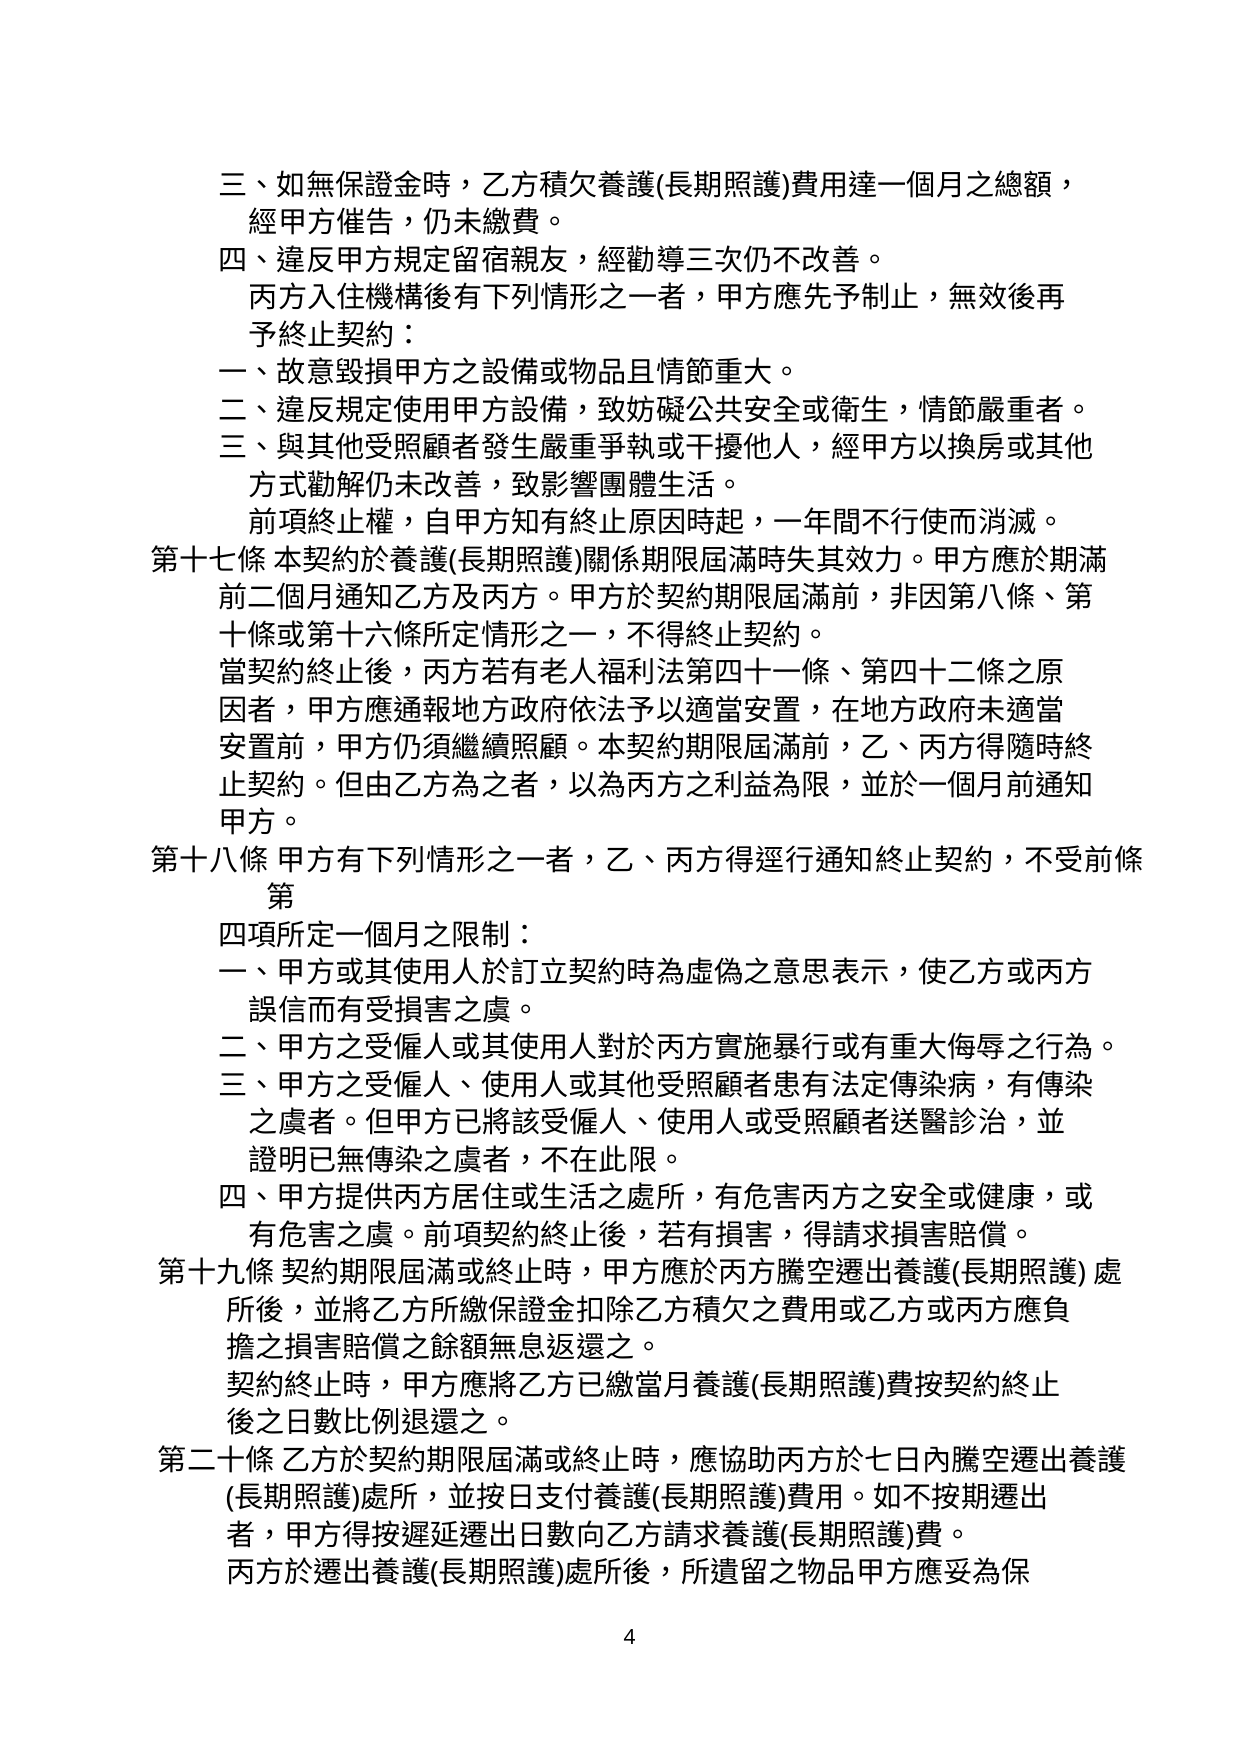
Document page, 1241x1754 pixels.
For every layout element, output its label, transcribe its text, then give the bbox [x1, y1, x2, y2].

text 安置前，甲方仍須繼續照顧。本契約期限屆滿前，乙、丙方得隨時終 [150, 728, 1146, 765]
text 契約終止時，甲方應將乙方已繳當月養護(長期照護)費按契約終止 [150, 1365, 1146, 1403]
text (長期照護)處所，並按日支付養護(長期照護)費用。如不按期遷出 [150, 1478, 1146, 1515]
text 二、違反規定使用甲方設備，致妨礙公共安全或衛生，情節嚴重者。 [150, 390, 1146, 428]
text 一、故意毀損甲方之設備或物品且情節重大。 [150, 353, 1146, 390]
text 證明已無傳染之虞者，不在此限。 [150, 1140, 1146, 1178]
text 二、甲方之受僱人或其使用人對於丙方實施暴行或有重大侮辱之行為。 [150, 1028, 1146, 1065]
text 四項所定一個月之限制： [150, 915, 1146, 953]
text 三、如無保證金時，乙方積欠養護(長期照護)費用達一個月之總額， [150, 165, 1146, 203]
text 第十七條 本契約於養護(長期照護)關係期限屆滿時失其效力。甲方應於期滿 [150, 540, 1146, 578]
text 四、違反甲方規定留宿親友，經勸導三次仍不改善。 [150, 240, 1146, 278]
text 誤信而有受損害之虞。 [150, 990, 1146, 1028]
text 第十八條 甲方有下列情形之一者，乙、丙方得逕行通知終止契約，不受前條第 [150, 840, 1146, 915]
text 十條或第十六條所定情形之一，不得終止契約。 [150, 615, 1146, 653]
text 四、甲方提供丙方居住或生活之處所，有危害丙方之安全或健康，或 [150, 1178, 1146, 1215]
text 三、甲方之受僱人、使用人或其他受照顧者患有法定傳染病，有傳染 [150, 1065, 1146, 1103]
text 丙方於遷出養護(長期照護)處所後，所遺留之物品甲方應妥為保 [150, 1553, 1146, 1590]
text 一、甲方或其使用人於訂立契約時為虛偽之意思表示，使乙方或丙方 [150, 953, 1146, 990]
text 當契約終止後，丙方若有老人福利法第四十一條、第四十二條之原 [150, 653, 1146, 690]
text 前項終止權，自甲方知有終止原因時起，一年間不行使而消滅。 [150, 503, 1146, 540]
text 者，甲方得按遲延遷出日數向乙方請求養護(長期照護)費。 [150, 1515, 1146, 1553]
text 擔之損害賠償之餘額無息返還之。 [150, 1328, 1146, 1365]
text 三、與其他受照顧者發生嚴重爭執或干擾他人，經甲方以換房或其他 [150, 428, 1146, 465]
text 止契約。但由乙方為之者，以為丙方之利益為限，並於一個月前通知 [150, 765, 1146, 803]
text 因者，甲方應通報地方政府依法予以適當安置，在地方政府未適當 [150, 690, 1146, 728]
text 甲方。 [150, 803, 1146, 840]
text 第十九條 契約期限屆滿或終止時，甲方應於丙方騰空遷出養護(長期照護) 處 [150, 1253, 1146, 1290]
text 方式勸解仍未改善，致影響團體生活。 [150, 465, 1146, 503]
text 經甲方催告，仍未繳費。 [150, 203, 1146, 240]
text 第二十條 乙方於契約期限屆滿或終止時，應協助丙方於七日內騰空遷出養護 [150, 1440, 1146, 1478]
text 有危害之虞。前項契約終止後，若有損害，得請求損害賠償。 [150, 1215, 1146, 1253]
text 後之日數比例退還之。 [150, 1403, 1146, 1440]
text 之虞者。但甲方已將該受僱人、使用人或受照顧者送醫診治，並 [150, 1103, 1146, 1140]
text 予終止契約： [150, 315, 1146, 353]
text 前二個月通知乙方及丙方。甲方於契約期限屆滿前，非因第八條、第 [150, 578, 1146, 615]
text 丙方入住機構後有下列情形之一者，甲方應先予制止，無效後再 [150, 278, 1146, 315]
text 所後，並將乙方所繳保證金扣除乙方積欠之費用或乙方或丙方應負 [150, 1290, 1146, 1328]
